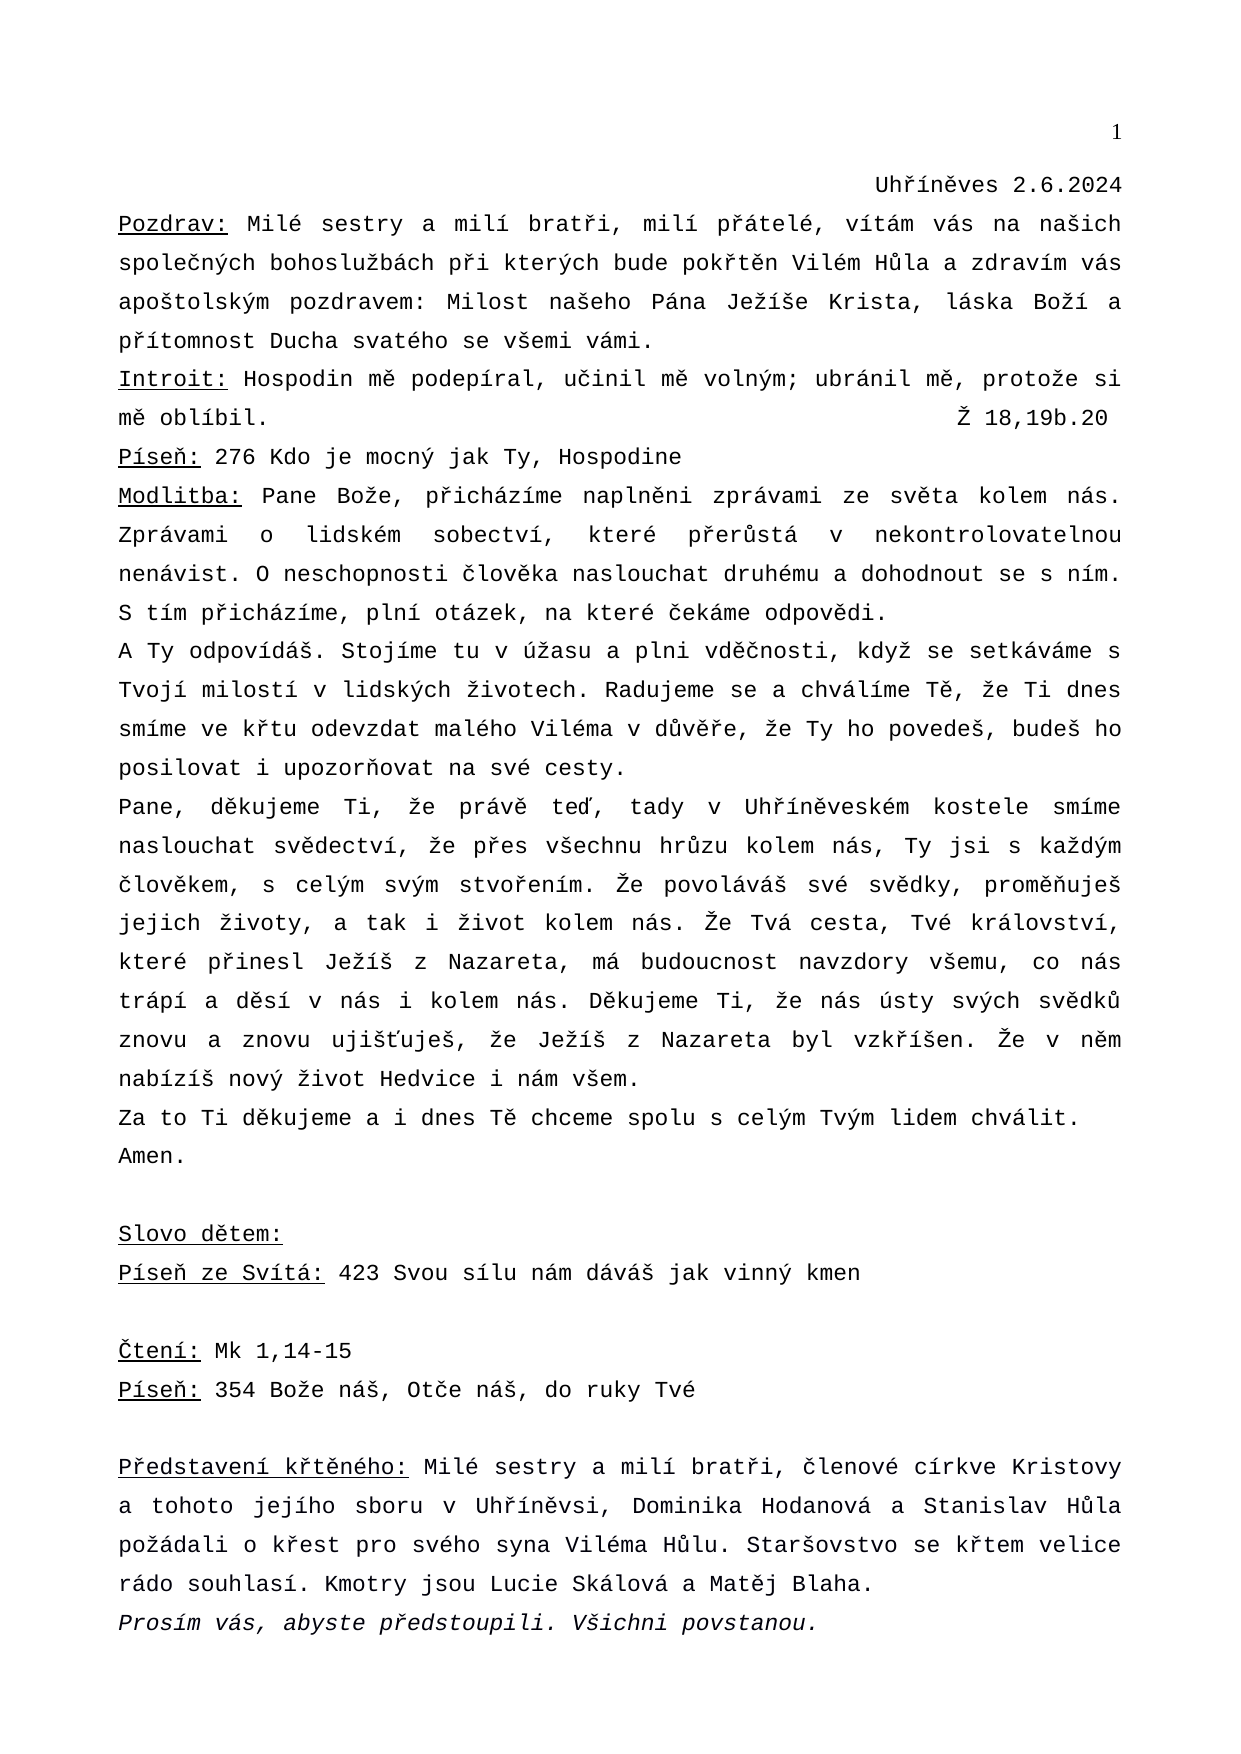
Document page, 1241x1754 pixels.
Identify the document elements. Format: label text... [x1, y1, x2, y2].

text Představení křtěného: Milé sestry a milí bratři, členové církve Kristovy a tohoto jejího sboru v Uhříněvsi, Dominika Hodanová a Stanislav Hůla požádali o křest pro svého syna Viléma Hůlu. Staršovstvo se křtem velice rádo souhlasí. Kmotry jsou Lucie Skálová a Matěj Blaha. [118, 1456, 1122, 1598]
text Za to Ti děkujeme a i dnes Tě chceme spolu s celým Tvým lidem chválit. [118, 1106, 1122, 1132]
text Pozdrav: Milé sestry a milí bratři, milí přátelé, vítám vás na našich společných bohoslužbách při kterých bude pokřtěn Vilém Hůla a zdravím vás apoštolským pozdravem: Milost našeho Pána Ježíše Krista, láska Boží a přítomnost Ducha svatého se všemi vámi. [118, 212, 1122, 355]
text Introit: Hospodin mě podepíral, učinil mě volným; ubránil mě, protože si mě oblíbil. Ž 18,19b.20 [118, 368, 1122, 433]
text Pane, děkujeme Ti, že právě teď, tady v Uhříněveském kostele smíme naslouchat svědectví, že přes všechnu hrůzu kolem nás, Ty jsi s každým člověkem, s celým svým stvořením. Že povoláváš své svědky, proměňuješ jejich životy, a tak i život kolem nás. Že Tvá cesta, Tvé království, které přinesl Ježíš z Nazareta, má budoucnost navzdory všemu, co nás trápí a děsí v nás i kolem nás. Děkujeme Ti, že nás ústy svých svědků znovu a znovu ujišťuješ, že Ježíš z Nazareta byl vzkříšen. Že v něm nabízíš nový život Hedvice i nám všem. [118, 795, 1122, 1093]
text Uhříněves 2.6.2024 [118, 173, 1122, 199]
text Amen. [118, 1145, 1122, 1171]
text Píseň ze Svítá: 423 Svou sílu nám dáváš jak vinný kmen [118, 1261, 1122, 1287]
text Slovo dětem: [118, 1223, 1122, 1248]
text Modlitba: Pane Bože, přicházíme naplněni zprávami ze světa kolem nás. Zprávami o lidském sobectví, které přerůstá v nekontrolovatelnou nenávist. O neschopnosti člověka naslouchat druhému a dohodnout se s ním. S tím přicházíme, plní otázek, na které čekáme odpovědi. [118, 484, 1122, 627]
text Píseň: 276 Kdo je mocný jak Ty, Hospodine [118, 446, 1122, 471]
text Čtení: Mk 1,14-15 [118, 1339, 1122, 1365]
text A Ty odpovídáš. Stojíme tu v úžasu a plni vděčnosti, když se setkáváme s Tvojí milostí v lidských životech. Radujeme se a chválíme Tě, že Ti dnes smíme ve křtu odevzdat malého Viléma v důvěře, že Ty ho povedeš, budeš ho posilovat i upozorňovat na své cesty. [118, 640, 1122, 782]
text Píseň: 354 Bože náš, Otče náš, do ruky Tvé [118, 1378, 1122, 1404]
text Prosím vás, abyste předstoupili. Všichni povstanou. [118, 1611, 1122, 1637]
